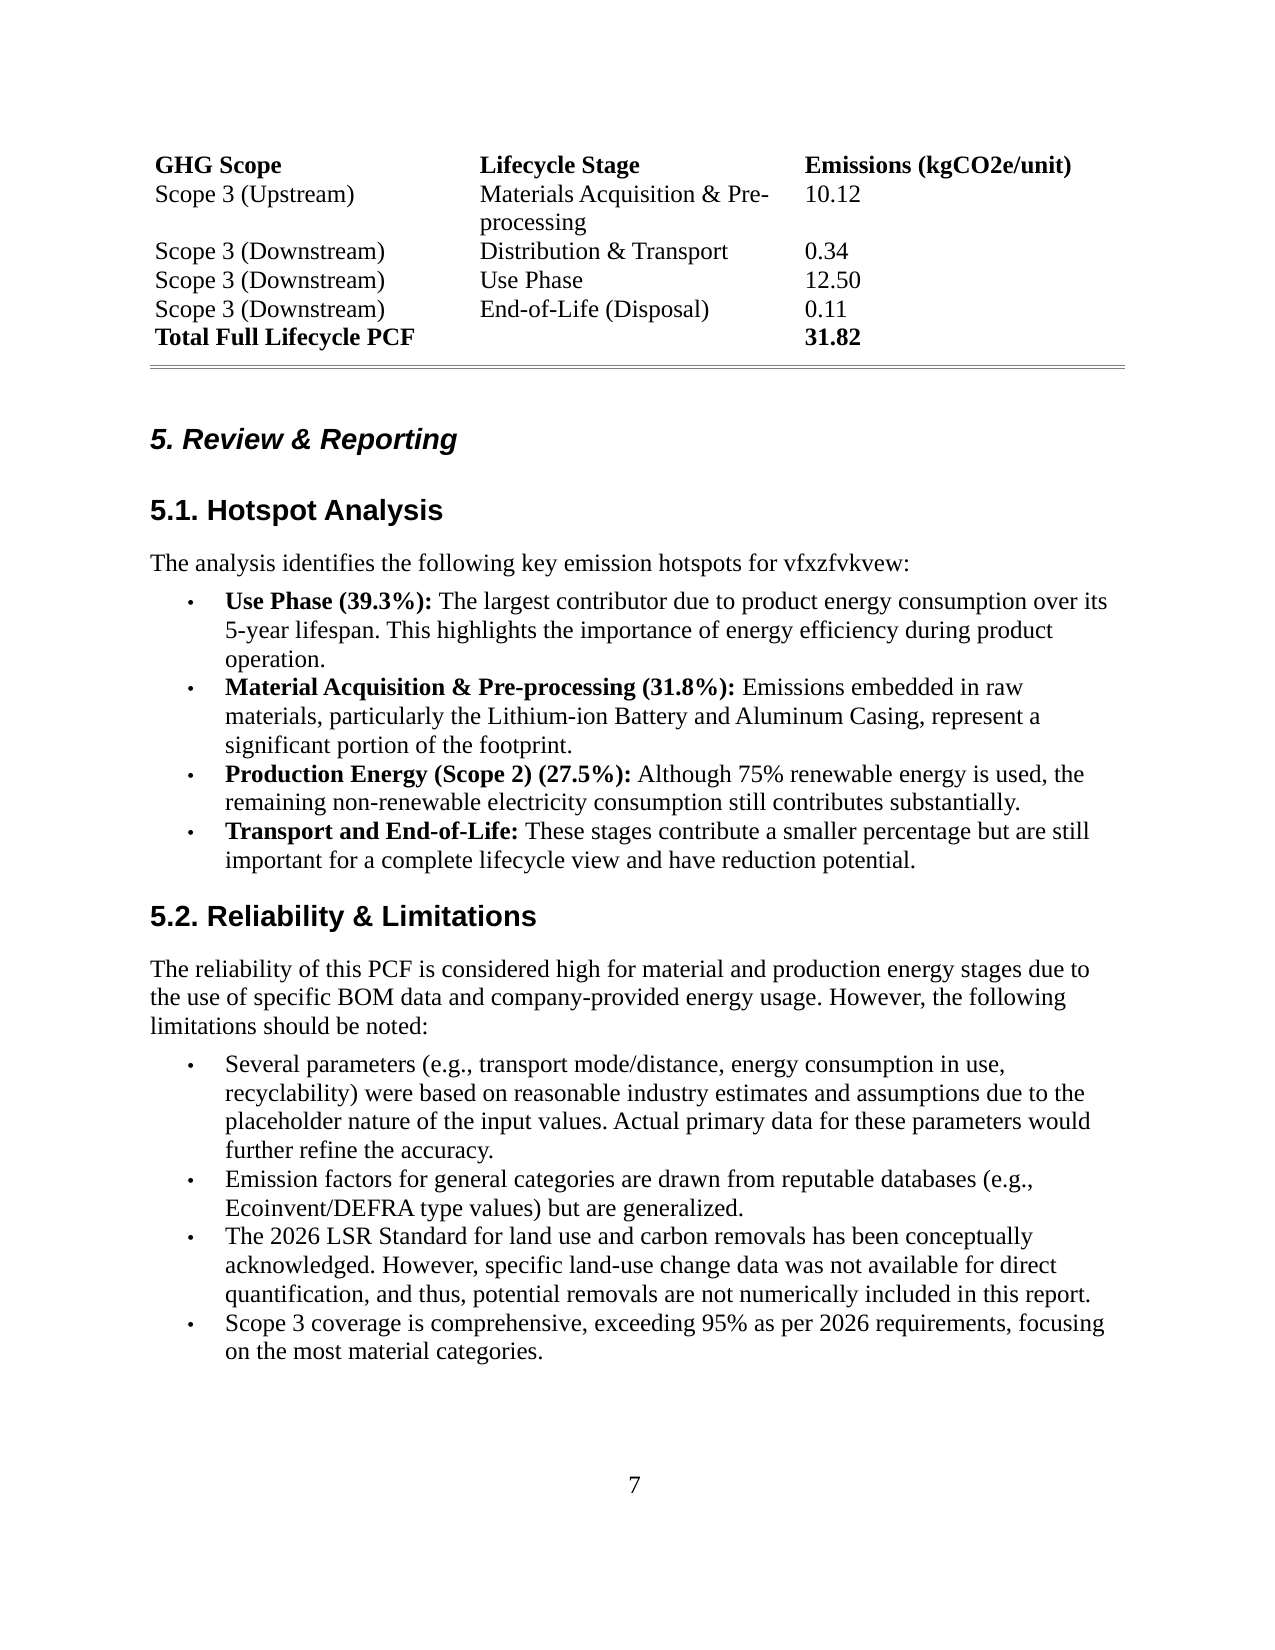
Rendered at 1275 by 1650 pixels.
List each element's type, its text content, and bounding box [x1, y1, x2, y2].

list The 2026 LSR Standard for land use and carbon removals has been conceptually acknowledged. However, specific land-use change data was not available for direct quantification, and thus, potential removals are not numerically included in this report. [187, 1221, 1125, 1308]
table_cell 0.34 [800, 236, 1125, 265]
table_header Emissions (kgCO2e/unit) [800, 150, 1125, 179]
list Material Acquisition & Pre-processing (31.8%): Emissions embedded in raw materials, particularly the Lithium-ion Battery and Aluminum Casing, represent a significant portion of the footprint. [187, 672, 1125, 759]
table_cell 0.11 [800, 294, 1125, 322]
table_cell Total Full Lifecycle PCF [150, 323, 800, 351]
table_cell Scope 3 (Upstream) [150, 179, 475, 236]
table_cell Scope 3 (Downstream) [150, 236, 475, 265]
subtitle 5. Review & Reporting [150, 422, 1125, 456]
table_cell 12.50 [800, 265, 1125, 294]
list Production Energy (Scope 2) (27.5%): Although 75% renewable energy is used, the remaining non-renewable electricity consumption still contributes substantially. [187, 759, 1125, 816]
list Transport and End-of-Life: These stages contribute a smaller percentage but are still important for a complete lifecycle view and have reduction potential. [187, 816, 1125, 874]
table_cell Use Phase [475, 265, 800, 294]
subtitle 5.1. Hotspot Analysis [150, 493, 1125, 527]
table_cell 31.82 [800, 323, 1125, 351]
table_header Lifecycle Stage [475, 150, 800, 179]
list Use Phase (39.3%): The largest contributor due to product energy consumption over its 5-year lifespan. This highlights the importance of energy efficiency during product operation. [187, 586, 1125, 672]
text The reliability of this PCF is considered high for material and production energy stages due to the use of specific BOM data and company-provided energy usage. However, the following limitations should be noted: [150, 954, 1125, 1040]
subtitle 5.2. Reliability & Limitations [150, 899, 1125, 932]
text The analysis identifies the following key emission hotspots for vfxzfvkvew: [150, 548, 1125, 577]
table_cell 10.12 [800, 179, 1125, 236]
table_cell Distribution & Transport [475, 236, 800, 265]
table_cell Scope 3 (Downstream) [150, 265, 475, 294]
table_header GHG Scope [150, 150, 475, 179]
table_cell End-of-Life (Disposal) [475, 294, 800, 322]
list Scope 3 coverage is comprehensive, exceeding 95% as per 2026 requirements, focusing on the most material categories. [187, 1308, 1125, 1365]
table_cell Materials Acquisition & Pre-processing [475, 179, 800, 236]
list Several parameters (e.g., transport mode/distance, energy consumption in use, recyclability) were based on reasonable industry estimates and assumptions due to the placeholder nature of the input values. Actual primary data for these parameters would further refine the accuracy. [187, 1049, 1125, 1164]
table_cell Scope 3 (Downstream) [150, 294, 475, 322]
list Emission factors for general categories are drawn from reputable databases (e.g., Ecoinvent/DEFRA type values) but are generalized. [187, 1164, 1125, 1221]
